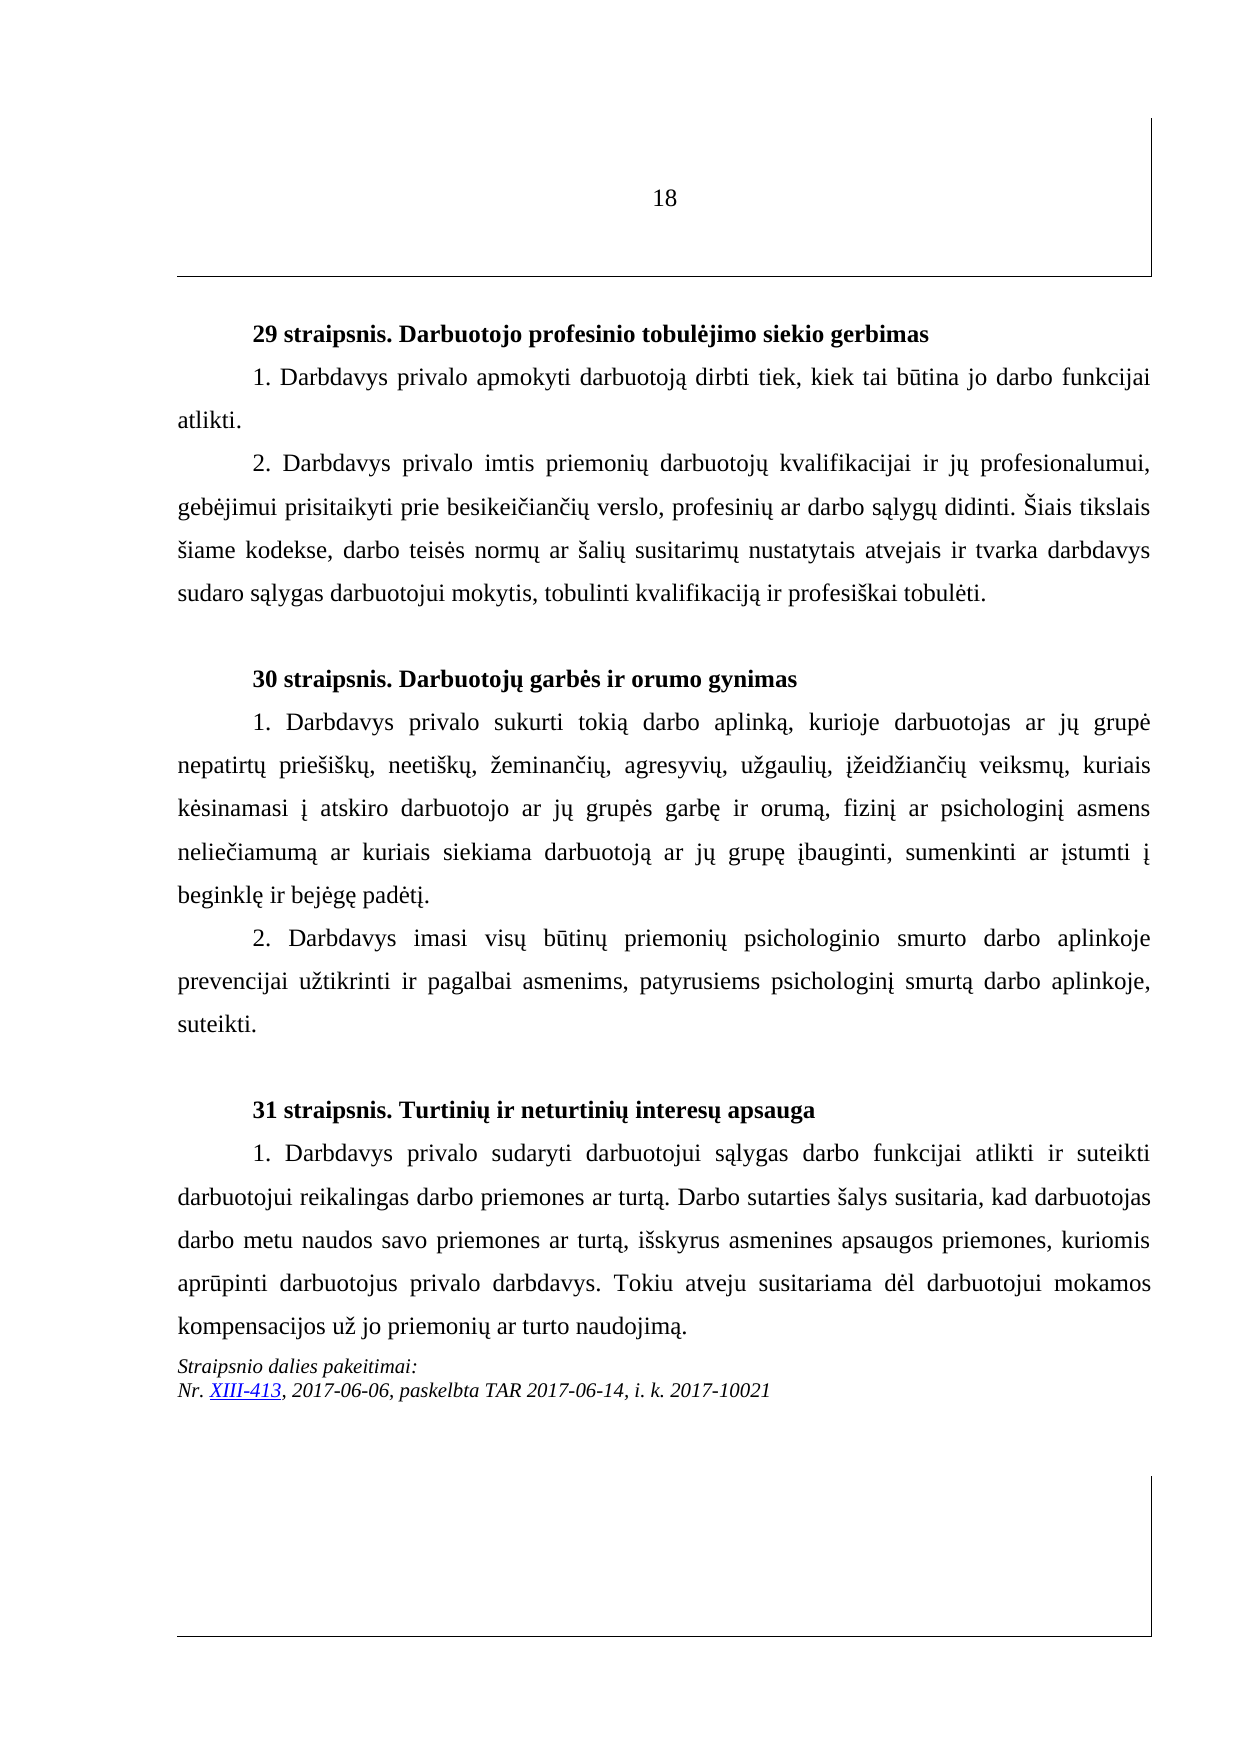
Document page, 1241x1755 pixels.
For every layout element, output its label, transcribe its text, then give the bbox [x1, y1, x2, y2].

subtitle 30 straipsnis. Darbuotojų garbės ir orumo gynimas [177, 664, 1152, 693]
text 1. Darbdavys privalo sudaryti darbuotojui sąlygas darbo funkcijai atlikti ir suteikti darbuotojui reikalingas darbo priemones ar turtą. Darbo sutarties šalys susitaria, kad darbuotojas darbo metu naudos savo priemones ar turtą, išskyrus asmenines apsaugos priemones, kuriomis aprūpinti darbuotojus privalo darbdavys. Tokiu atveju susitariama dėl darbuotojui mokamos kompensacijos už jo priemonių ar turto naudojimą. [177, 1138, 1152, 1340]
text Straipsnio dalies pakeitimai: [177, 1354, 1152, 1378]
subtitle 31 straipsnis. Turtinių ir neturtinių interesų apsauga [177, 1095, 1152, 1124]
subtitle 29 straipsnis. Darbuotojo profesinio tobulėjimo siekio gerbimas [177, 319, 1152, 348]
text 2. Darbdavys privalo imtis priemonių darbuotojų kvalifikacijai ir jų profesionalumui, gebėjimui prisitaikyti prie besikeičiančių verslo, profesinių ar darbo sąlygų didinti. Šiais tikslais šiame kodekse, darbo teisės normų ar šalių susitarimų nustatytais atvejais ir tvarka darbdavys sudaro sąlygas darbuotojui mokytis, tobulinti kvalifikaciją ir profesiškai tobulėti. [177, 448, 1152, 607]
text 1. Darbdavys privalo apmokyti darbuotoją dirbti tiek, kiek tai būtina jo darbo funkcijai atlikti. [177, 362, 1152, 434]
text Nr. XIII-413, 2017-06-06, paskelbta TAR 2017-06-14, i. k. 2017-10021 [177, 1378, 1152, 1402]
text 2. Darbdavys imasi visų būtinų priemonių psichologinio smurto darbo aplinkoje prevencijai užtikrinti ir pagalbai asmenims, patyrusiems psichologinį smurtą darbo aplinkoje, suteikti. [177, 923, 1152, 1038]
text 1. Darbdavys privalo sukurti tokią darbo aplinką, kurioje darbuotojas ar jų grupė nepatirtų priešiškų, neetiškų, žeminančių, agresyvių, užgaulių, įžeidžiančių veiksmų, kuriais kėsinamasi į atskiro darbuotojo ar jų grupės garbę ir orumą, fizinį ar psichologinį asmens neliečiamumą ar kuriais siekiama darbuotoją ar jų grupę įbauginti, sumenkinti ar įstumti į beginklę ir bejėgę padėtį. [177, 707, 1152, 908]
